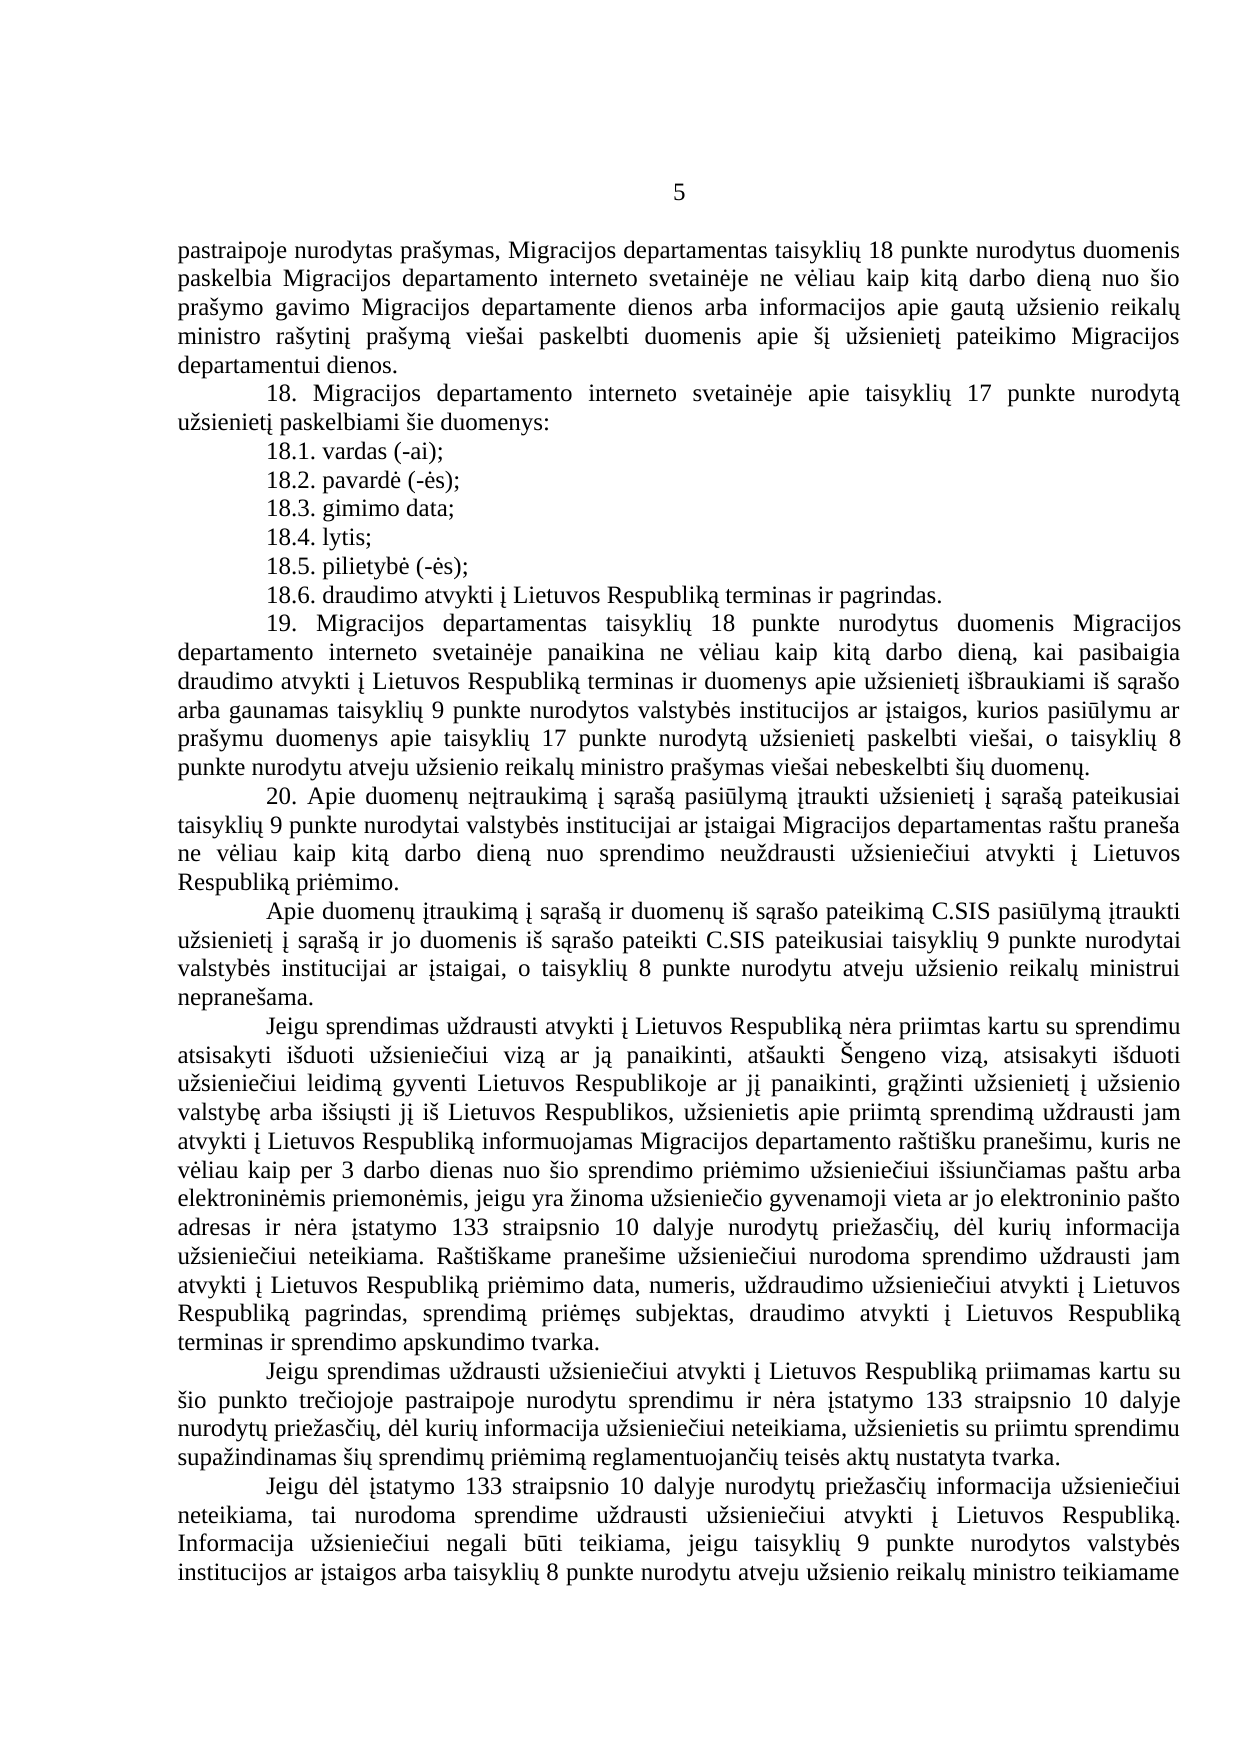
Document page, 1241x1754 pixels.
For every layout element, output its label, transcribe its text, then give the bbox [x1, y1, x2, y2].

text Apie duomenų įtraukimą į sąrašą ir duomenų iš sąrašo pateikimą C.SIS pasiūlymą įtraukti užsienietį į sąrašą ir jo duomenis iš sąrašo pateikti C.SIS pateikusiai taisyklių 9 punkte nurodytai valstybės institucijai ar įstaigai, o taisyklių 8 punkte nurodytu atveju užsienio reikalų ministrui nepranešama. [177, 896, 1181, 1011]
text 20. Apie duomenų neįtraukimą į sąrašą pasiūlymą įtraukti užsienietį į sąrašą pateikusiai taisyklių 9 punkte nurodytai valstybės institucijai ar įstaigai Migracijos departamentas raštu praneša ne vėliau kaip kitą darbo dieną nuo sprendimo neuždrausti užsieniečiui atvykti į Lietuvos Respubliką priėmimo. [177, 781, 1181, 896]
text 18.4. lytis; [177, 522, 1181, 551]
text 18.5. pilietybė (-ės); [177, 551, 1181, 580]
text 19. Migracijos departamentas taisyklių 18 punkte nurodytus duomenis Migracijos departamento interneto svetainėje panaikina ne vėliau kaip kitą darbo dieną, kai pasibaigia draudimo atvykti į Lietuvos Respubliką terminas ir duomenys apie užsienietį išbraukiami iš sąrašo arba gaunamas taisyklių 9 punkte nurodytos valstybės institucijos ar įstaigos, kurios pasiūlymu ar prašymu duomenys apie taisyklių 17 punkte nurodytą užsienietį paskelbti viešai, o taisyklių 8 punkte nurodytu atveju užsienio reikalų ministro prašymas viešai nebeskelbti šių duomenų. [177, 608, 1181, 781]
text Jeigu dėl įstatymo 133 straipsnio 10 dalyje nurodytų priežasčių informacija užsieniečiui neteikiama, tai nurodoma sprendime uždrausti užsieniečiui atvykti į Lietuvos Respubliką. Informacija užsieniečiui negali būti teikiama, jeigu taisyklių 9 punkte nurodytos valstybės institucijos ar įstaigos arba taisyklių 8 punkte nurodytu atveju užsienio reikalų ministro teikiamame [177, 1471, 1181, 1586]
text 18.3. gimimo data; [177, 493, 1181, 522]
text 18.1. vardas (-ai); [177, 436, 1181, 465]
text 18.2. pavardė (-ės); [177, 465, 1181, 493]
text pastraipoje nurodytas prašymas, Migracijos departamentas taisyklių 18 punkte nurodytus duomenis paskelbia Migracijos departamento interneto svetainėje ne vėliau kaip kitą darbo dieną nuo šio prašymo gavimo Migracijos departamente dienos arba informacijos apie gautą užsienio reikalų ministro rašytinį prašymą viešai paskelbti duomenis apie šį užsienietį pateikimo Migracijos departamentui dienos. [177, 235, 1181, 378]
text Jeigu sprendimas uždrausti užsieniečiui atvykti į Lietuvos Respubliką priimamas kartu su šio punkto trečiojoje pastraipoje nurodytu sprendimu ir nėra įstatymo 133 straipsnio 10 dalyje nurodytų priežasčių, dėl kurių informacija užsieniečiui neteikiama, užsienietis su priimtu sprendimu supažindinamas šių sprendimų priėmimą reglamentuojančių teisės aktų nustatyta tvarka. [177, 1356, 1181, 1471]
text 18. Migracijos departamento interneto svetainėje apie taisyklių 17 punkte nurodytą užsienietį paskelbiami šie duomenys: [177, 378, 1181, 436]
text Jeigu sprendimas uždrausti atvykti į Lietuvos Respubliką nėra priimtas kartu su sprendimu atsisakyti išduoti užsieniečiui vizą ar ją panaikinti, atšaukti Šengeno vizą, atsisakyti išduoti užsieniečiui leidimą gyventi Lietuvos Respublikoje ar jį panaikinti, grąžinti užsienietį į užsienio valstybę arba išsiųsti jį iš Lietuvos Respublikos, užsienietis apie priimtą sprendimą uždrausti jam atvykti į Lietuvos Respubliką informuojamas Migracijos departamento raštišku pranešimu, kuris ne vėliau kaip per 3 darbo dienas nuo šio sprendimo priėmimo užsieniečiui išsiunčiamas paštu arba elektroninėmis priemonėmis, jeigu yra žinoma užsieniečio gyvenamoji vieta ar jo elektroninio pašto adresas ir nėra įstatymo 133 straipsnio 10 dalyje nurodytų priežasčių, dėl kurių informacija užsieniečiui neteikiama. Raštiškame pranešime užsieniečiui nurodoma sprendimo uždrausti jam atvykti į Lietuvos Respubliką priėmimo data, numeris, uždraudimo užsieniečiui atvykti į Lietuvos Respubliką pagrindas, sprendimą priėmęs subjektas, draudimo atvykti į Lietuvos Respubliką terminas ir sprendimo apskundimo tvarka. [177, 1011, 1181, 1356]
text 18.6. draudimo atvykti į Lietuvos Respubliką terminas ir pagrindas. [177, 580, 1181, 608]
